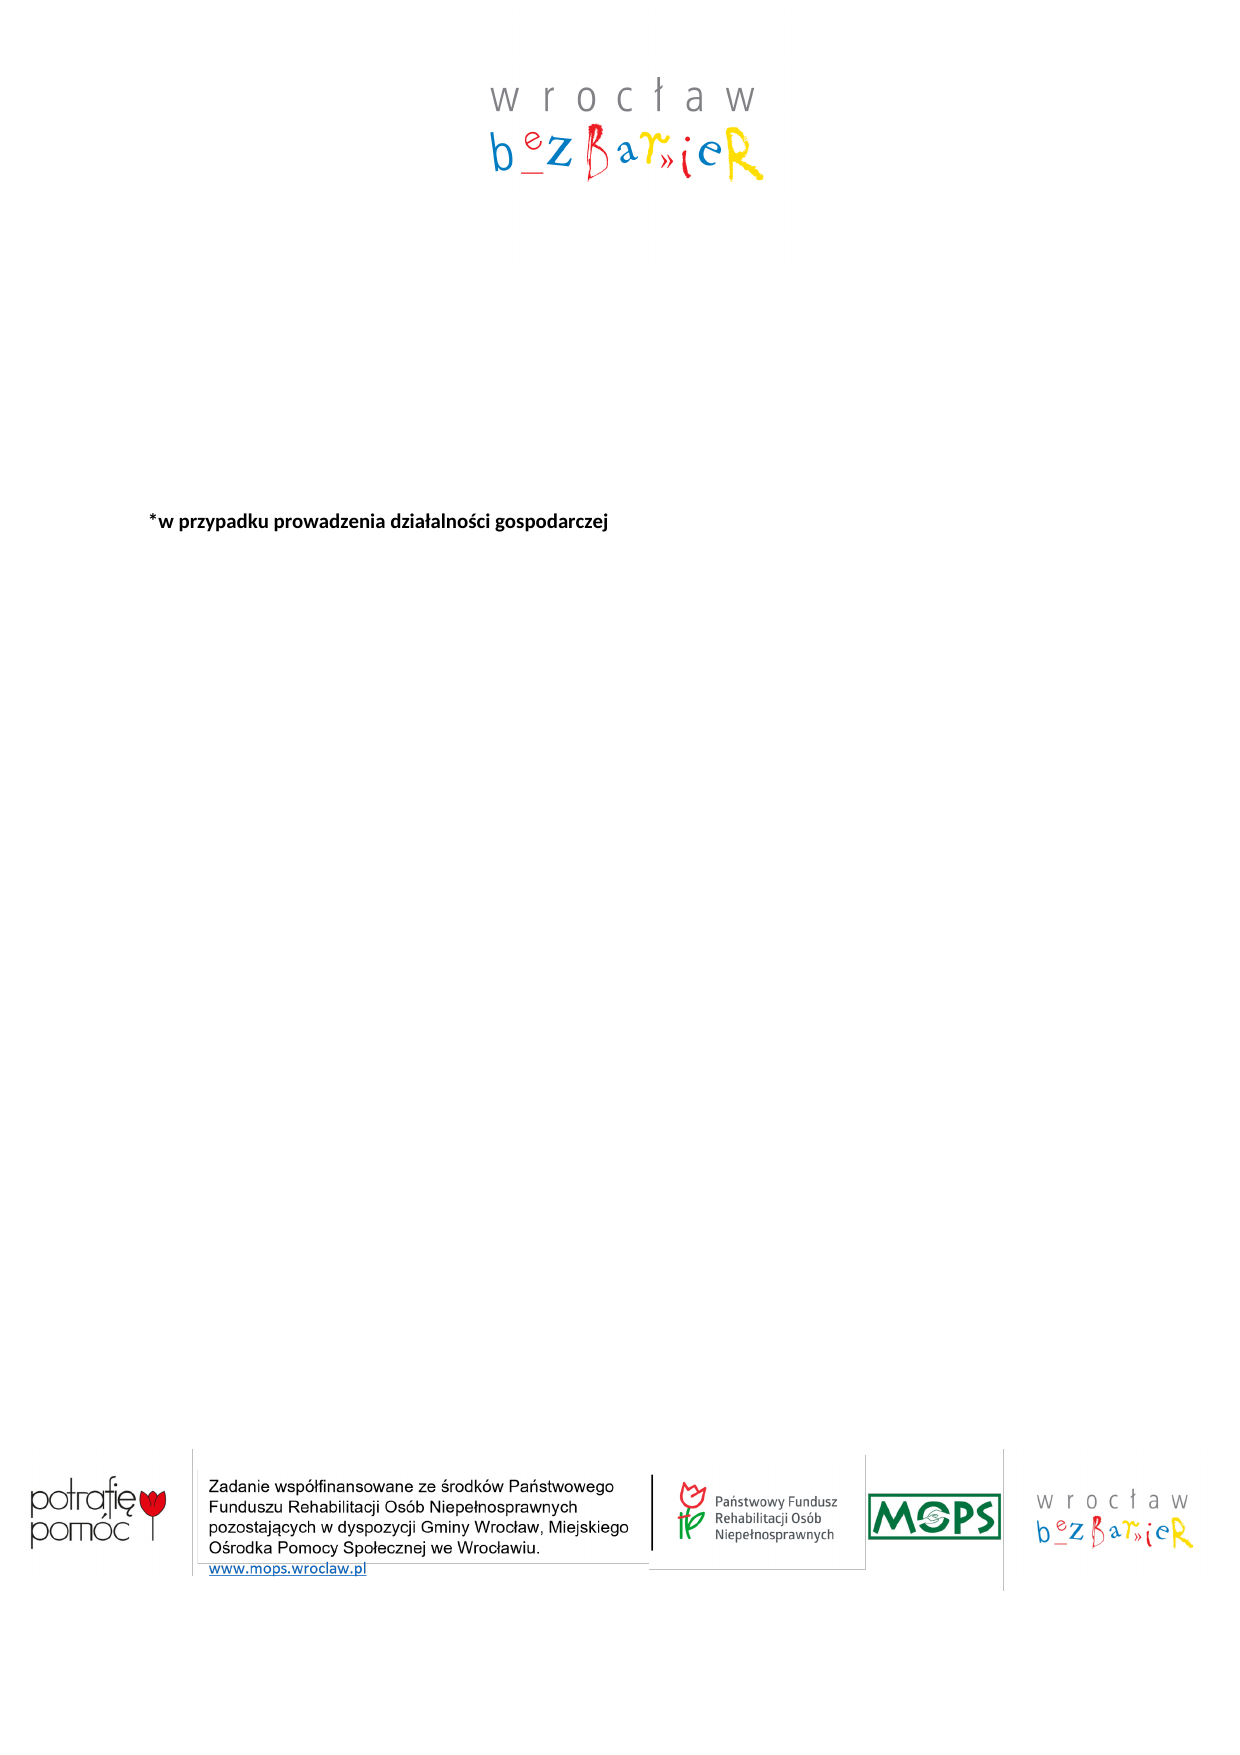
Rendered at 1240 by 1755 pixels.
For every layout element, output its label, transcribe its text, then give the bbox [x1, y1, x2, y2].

text *w przypadku prowadzenia działalności gospodarczej [148, 508, 1092, 533]
